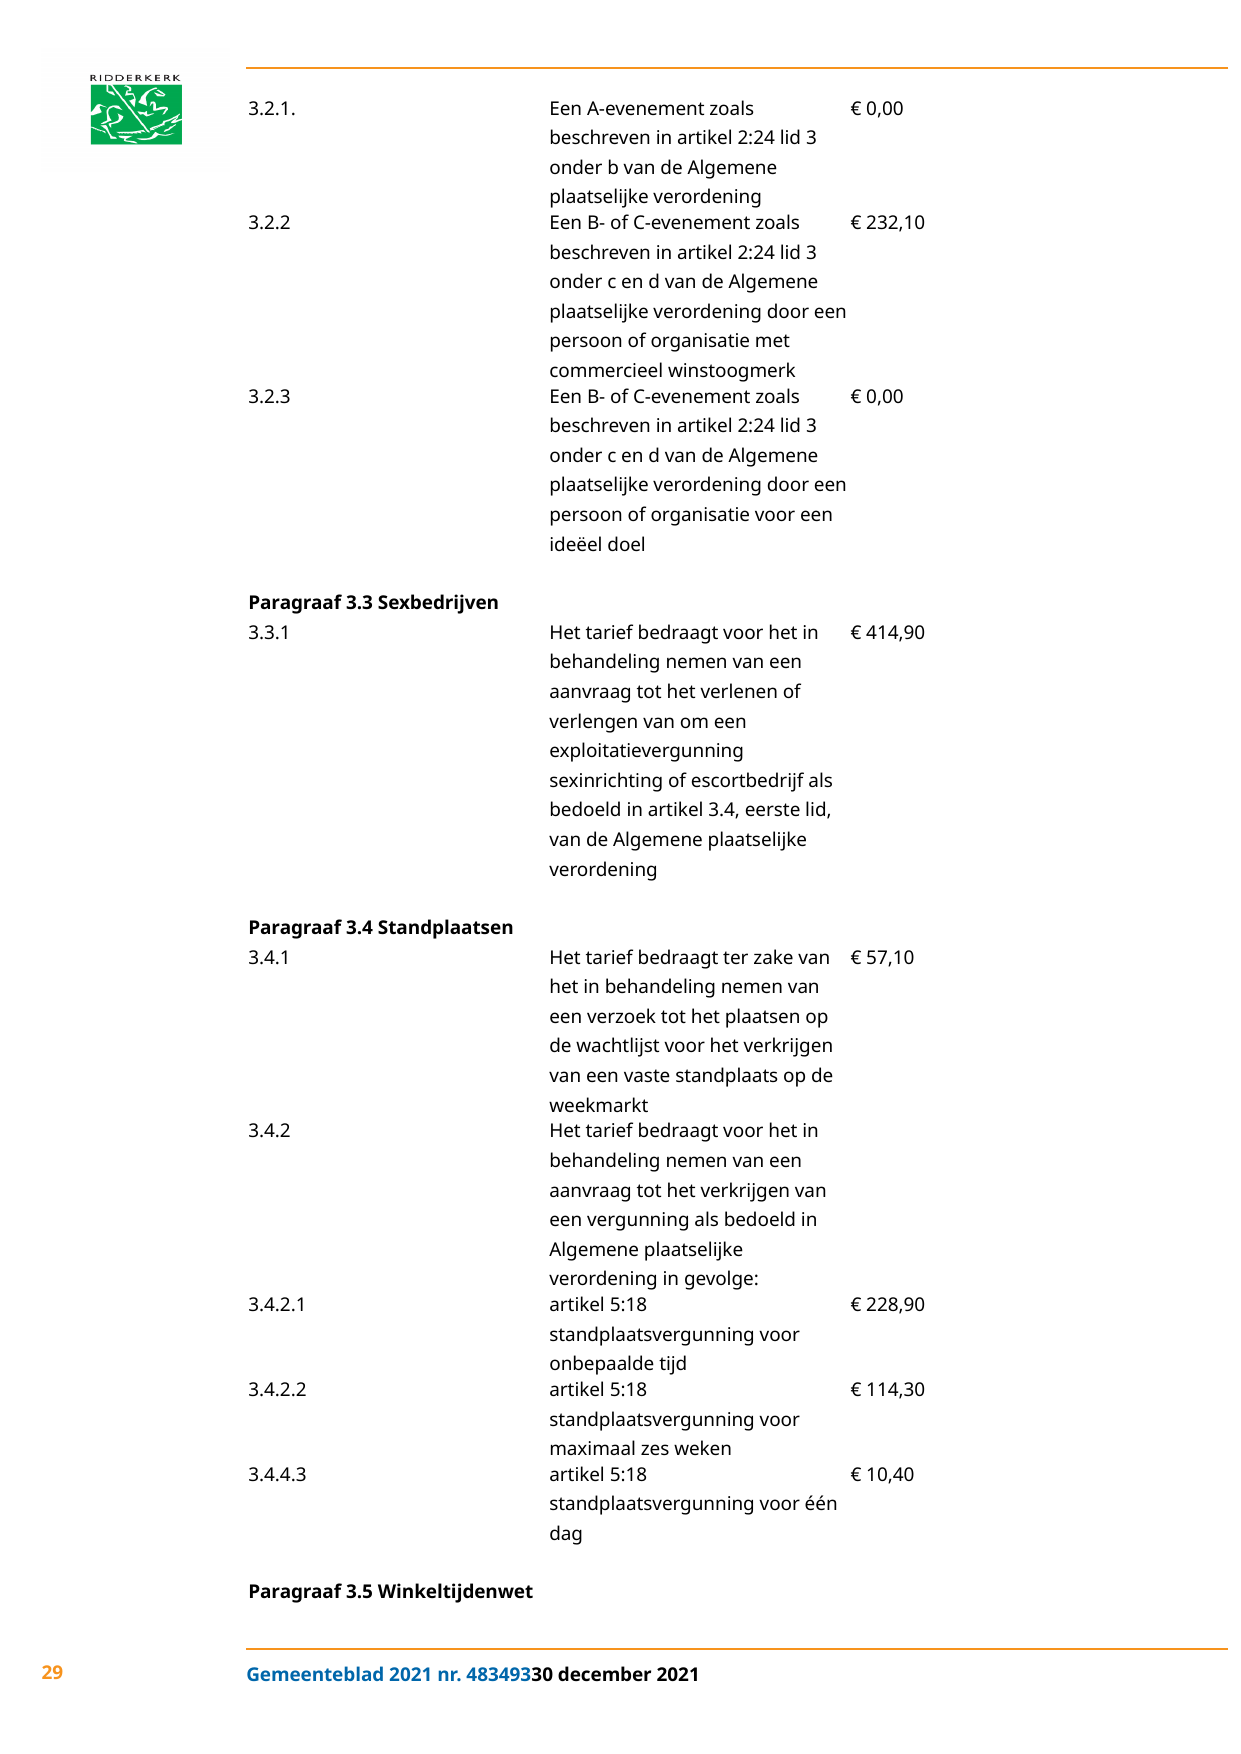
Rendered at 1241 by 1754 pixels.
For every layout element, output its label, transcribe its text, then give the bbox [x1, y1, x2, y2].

table_header 3.4.1 [248, 944, 549, 1118]
table_cell artikel 5:18 standplaatsvergunning voor maximaal zes weken [549, 1376, 850, 1461]
text Paragraaf 3.3 Sexbedrijven [248, 589, 1152, 615]
table_cell artikel 5:18 standplaatsvergunning voor onbepaalde tijd [549, 1291, 850, 1376]
table_header € 414,90 [850, 619, 1152, 881]
table_header Het tarief bedraagt ter zake van het in behandeling nemen van een verzoek tot het plaatsen op de wachtlijst voor het verkrijgen van een vaste standplaats op de weekmarkt [549, 944, 850, 1118]
table_cell 3.2.1. [248, 95, 549, 209]
table_cell € 0,00 [850, 383, 1152, 557]
table_cell Een B- of C-evenement zoals beschreven in artikel 2:24 lid 3 onder c en d van de Algemene plaatselijke verordening door een persoon of organisatie voor een ideëel doel [549, 383, 850, 557]
table_header Het tarief bedraagt voor het in behandeling nemen van een aanvraag tot het verlenen of verlengen van om een exploitatievergunning sexinrichting of escortbedrijf als bedoeld in artikel 3.4, eerste lid, van de Algemene plaatselijke verordening [549, 619, 850, 881]
table_cell € 228,90 [850, 1291, 1152, 1376]
picture [41, 47, 231, 172]
table_cell [850, 1118, 1152, 1291]
table_cell € 232,10 [850, 209, 1152, 383]
table_cell 3.2.2 [248, 209, 549, 383]
table_cell € 114,30 [850, 1376, 1152, 1461]
table_cell 3.4.2.2 [248, 1376, 549, 1461]
table_cell Het tarief bedraagt voor het in behandeling nemen van een aanvraag tot het verkrijgen van een vergunning als bedoeld in Algemene plaatselijke verordening in gevolge: [549, 1118, 850, 1291]
text Paragraaf 3.5 Winkeltijdenwet [248, 1579, 1152, 1604]
table_header 3.3.1 [248, 619, 549, 881]
table_cell Een B- of C-evenement zoals beschreven in artikel 2:24 lid 3 onder c en d van de Algemene plaatselijke verordening door een persoon of organisatie met commercieel winstoogmerk [549, 209, 850, 383]
table_cell 3.4.2.1 [248, 1291, 549, 1376]
text Paragraaf 3.4 Standplaatsen [248, 914, 1152, 940]
table_cell € 10,40 [850, 1461, 1152, 1546]
table_cell € 0,00 [850, 95, 1152, 209]
table_cell 3.4.2 [248, 1118, 549, 1291]
table_cell 3.2.3 [248, 383, 549, 557]
table_cell Een A-evenement zoals beschreven in artikel 2:24 lid 3 onder b van de Algemene plaatselijke verordening [549, 95, 850, 209]
table_cell 3.4.4.3 [248, 1461, 549, 1546]
table_cell artikel 5:18 standplaatsvergunning voor één dag [549, 1461, 850, 1546]
table_header € 57,10 [850, 944, 1152, 1118]
